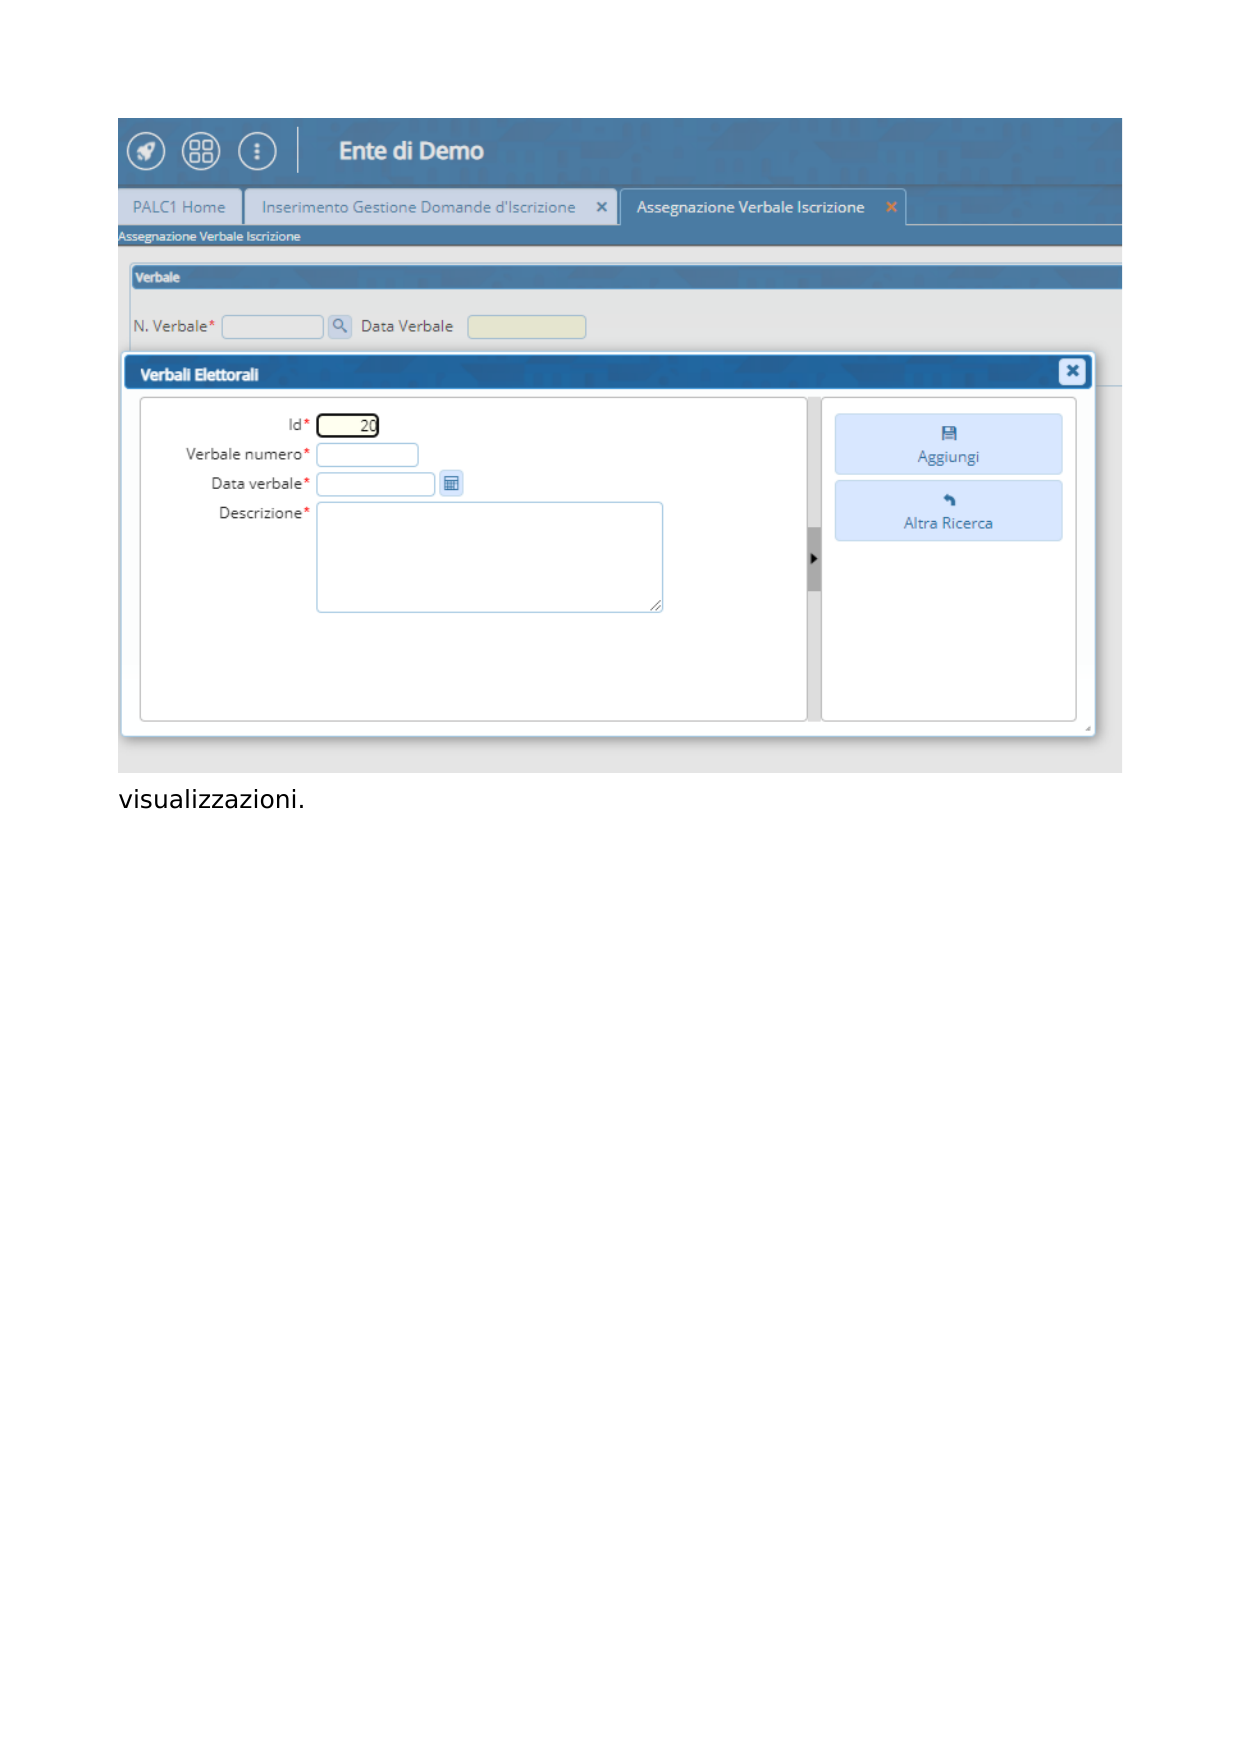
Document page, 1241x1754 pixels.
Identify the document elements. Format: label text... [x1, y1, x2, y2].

picture [118, 118, 1123, 773]
text visualizzazioni. [118, 785, 1122, 814]
